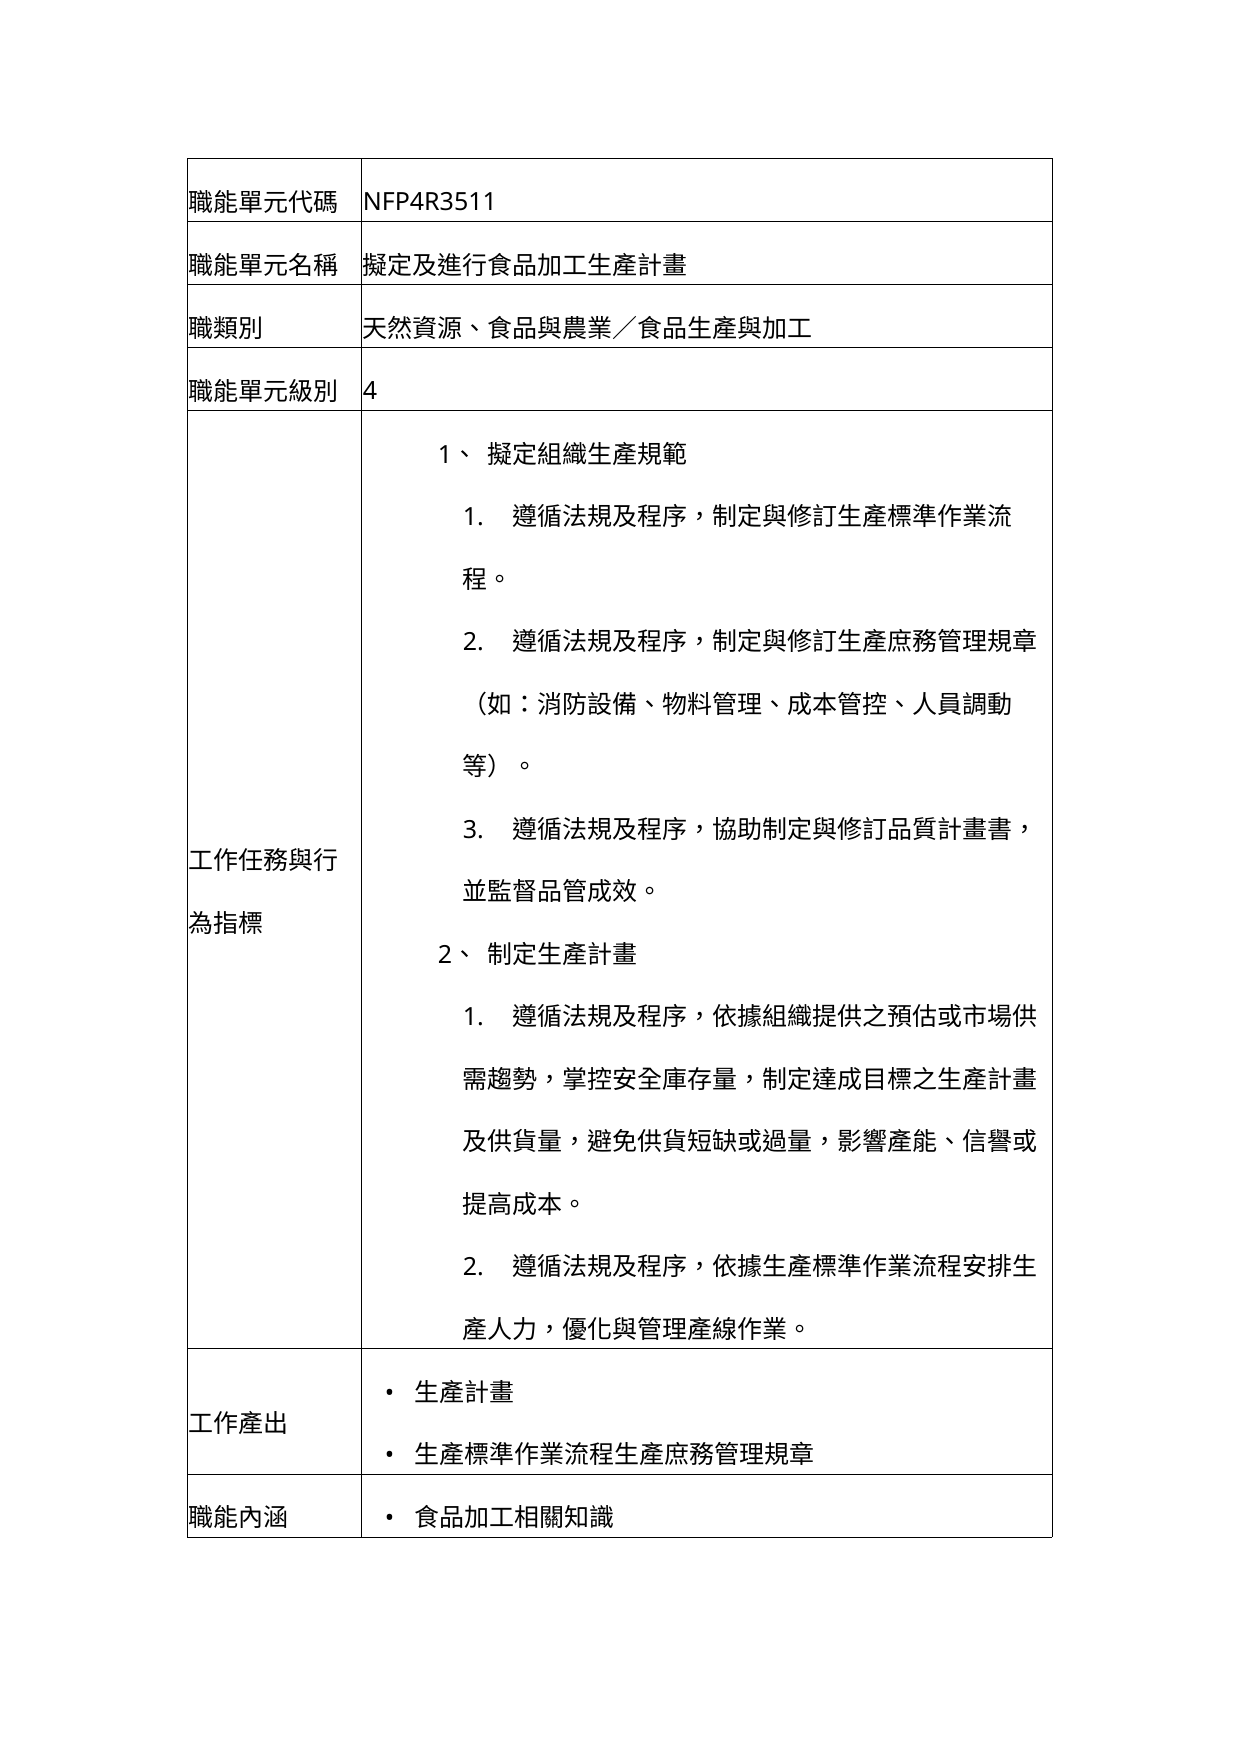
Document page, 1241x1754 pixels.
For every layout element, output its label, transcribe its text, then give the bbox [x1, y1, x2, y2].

table_cell 擬定及進行食品加工生產計畫 [362, 222, 1052, 284]
table_cell 職能單元名稱 [188, 222, 361, 284]
table_header 職能單元代碼 [188, 159, 361, 221]
table_cell 職能內涵 [188, 1475, 361, 1537]
table_cell 工作任務與行為指標 [188, 411, 361, 1348]
table_cell 職類別 [188, 285, 361, 347]
table_cell 職能單元級別 [188, 348, 361, 410]
table_cell 擬定組織生產規範 遵循法規及程序，制定與修訂生產標準作業流程。 遵循法規及程序，制定與修訂生產庶務管理規章（如：消防設備、物料管理、成本管控、人員調動等）。 遵循法規及程序，協助制定與修訂品質計畫書，並監督品管成效。 制定生產計畫 遵循法規及程序，依據組織提供之預估或市場供需趨勢，掌控安全庫存量，制定達成目標之生產計畫及供貨量，避免供貨短缺或過量，影響產能、信譽或提高成本。 遵循法規及程序，依據生產標準作業流程安排生產人力，優化與管理產線作業。 [362, 411, 1052, 1348]
table_cell 天然資源、食品與農業／食品生產與加工 [362, 285, 1052, 347]
table_cell 生產計畫 生產標準作業流程生產庶務管理規章 [362, 1349, 1052, 1474]
table_header NFP4R3511 [362, 159, 1052, 221]
table_cell 食品加工相關知識 ISO22000相關知識 品質管理相關知識 成本概論 職業安全衛生相關知識 食品安全衛生管理相關知識 專案管理 組織政策 [362, 1475, 1052, 1537]
table_cell 4 [362, 348, 1052, 410]
table_cell 工作產出 [188, 1349, 361, 1474]
